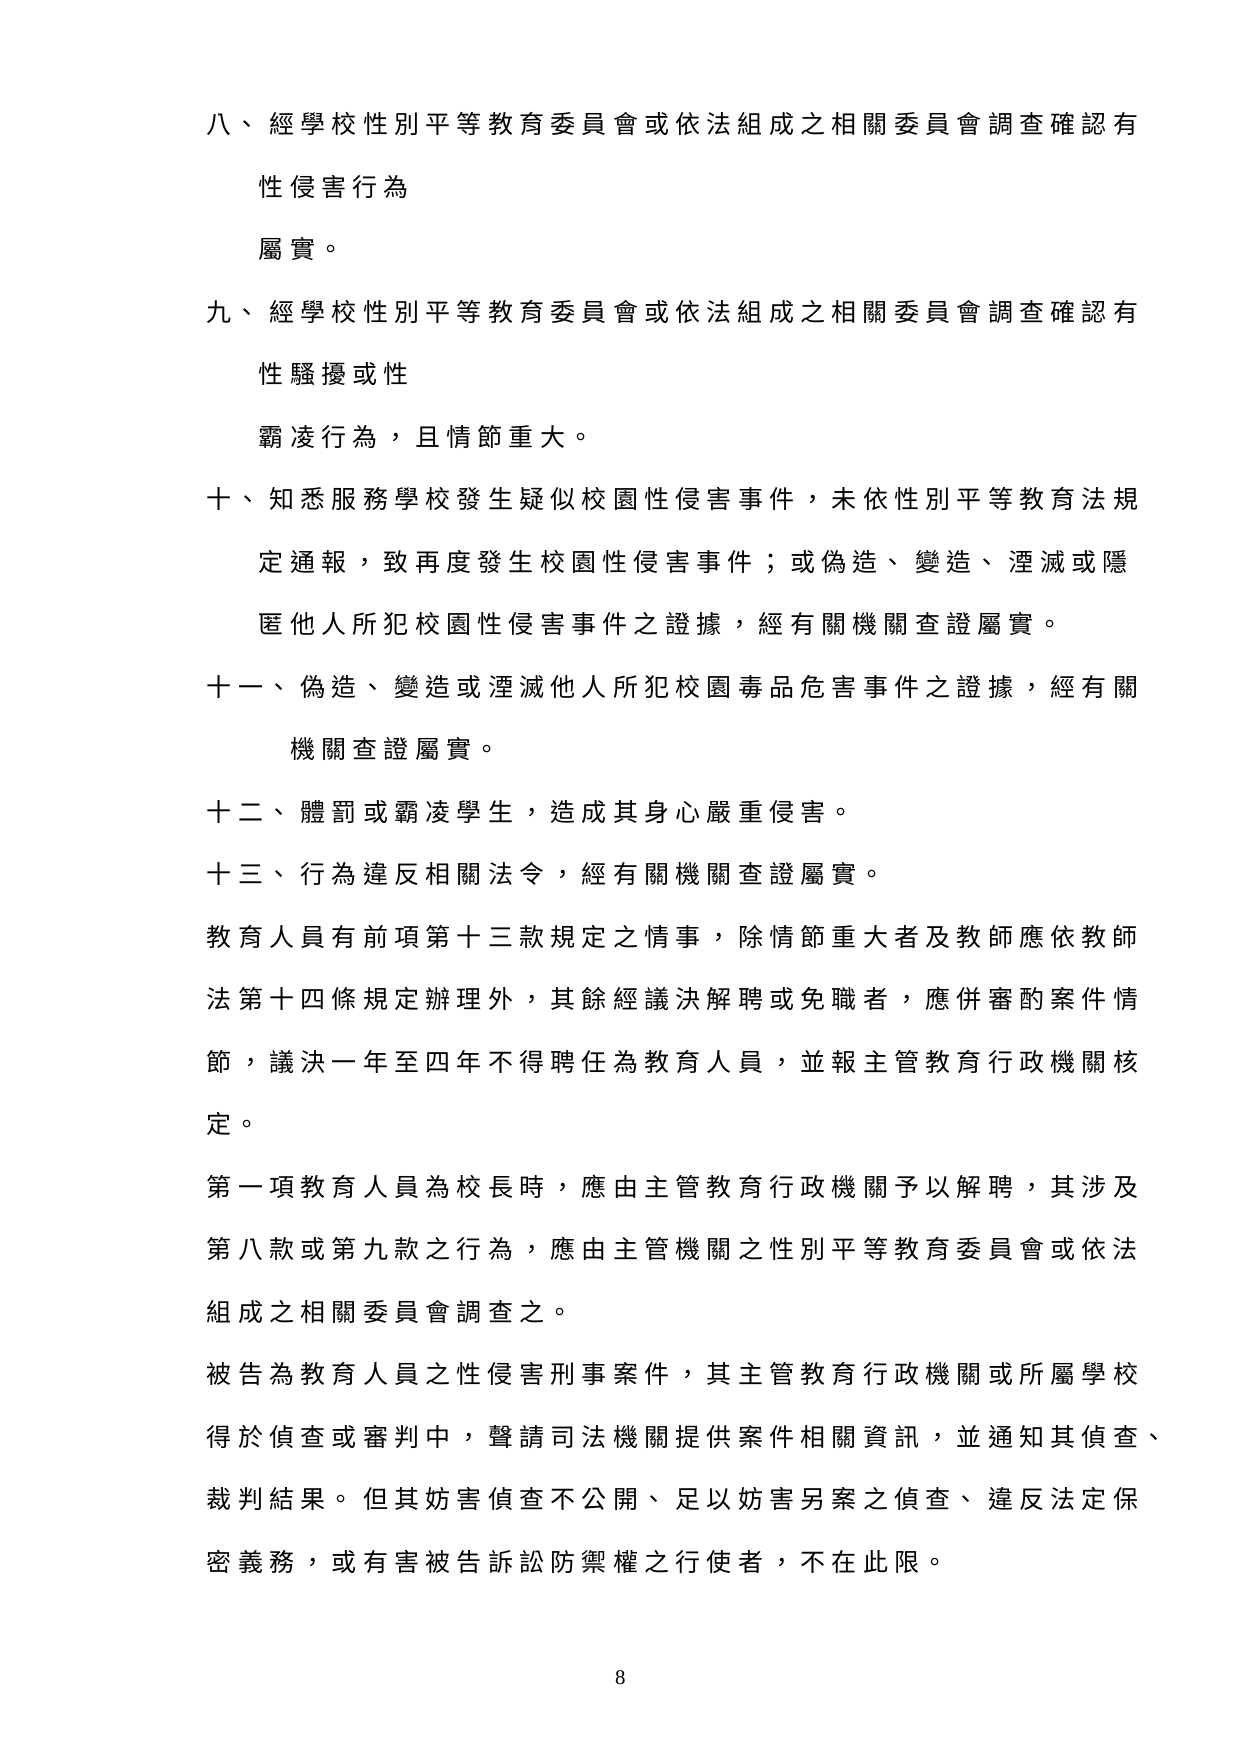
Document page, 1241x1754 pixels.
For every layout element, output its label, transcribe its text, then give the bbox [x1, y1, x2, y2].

text 十、知悉服務學校發生疑似校園性侵害事件，未依性別平等教育法規定通報，致再度發生校園性侵害事件；或偽造、變造、湮滅或隱匿他人所犯校園性侵害事件之證據，經有關機關查證屬實。 [199, 456, 1151, 643]
text 十二、體罰或霸凌學生，造成其身心嚴重侵害。 [89, 768, 1151, 831]
text 教育人員有前項第十三款規定之情事，除情節重大者及教師應依教師法第十四條規定辦理外，其餘經議決解聘或免職者，應併審酌案件情節，議決一年至四年不得聘任為教育人員，並報主管教育行政機關核定。 [199, 893, 1151, 1143]
text 十一、偽造、變造或湮滅他人所犯校園毒品危害事件之證據，經有關機關查證屬實。 [199, 643, 1151, 768]
text 九、經學校性別平等教育委員會或依法組成之相關委員會調查確認有性騷擾或性 霸凌行為，且情節重大。 [199, 268, 1151, 456]
text 被告為教育人員之性侵害刑事案件，其主管教育行政機關或所屬學校得於偵查或審判中，聲請司法機關提供案件相關資訊，並通知其偵查、裁判結果。但其妨害偵查不公開、足以妨害另案之偵查、違反法定保密義務，或有害被告訴訟防禦權之行使者，不在此限。 [199, 1331, 1151, 1581]
text 八、經學校性別平等教育委員會或依法組成之相關委員會調查確認有性侵害行為 屬實。 [199, 81, 1151, 268]
text 十三、行為違反相關法令，經有關機關查證屬實。 [89, 831, 1151, 893]
text 第一項教育人員為校長時，應由主管教育行政機關予以解聘，其涉及第八款或第九款之行為，應由主管機關之性別平等教育委員會或依法組成之相關委員會調查之。 [199, 1143, 1151, 1331]
